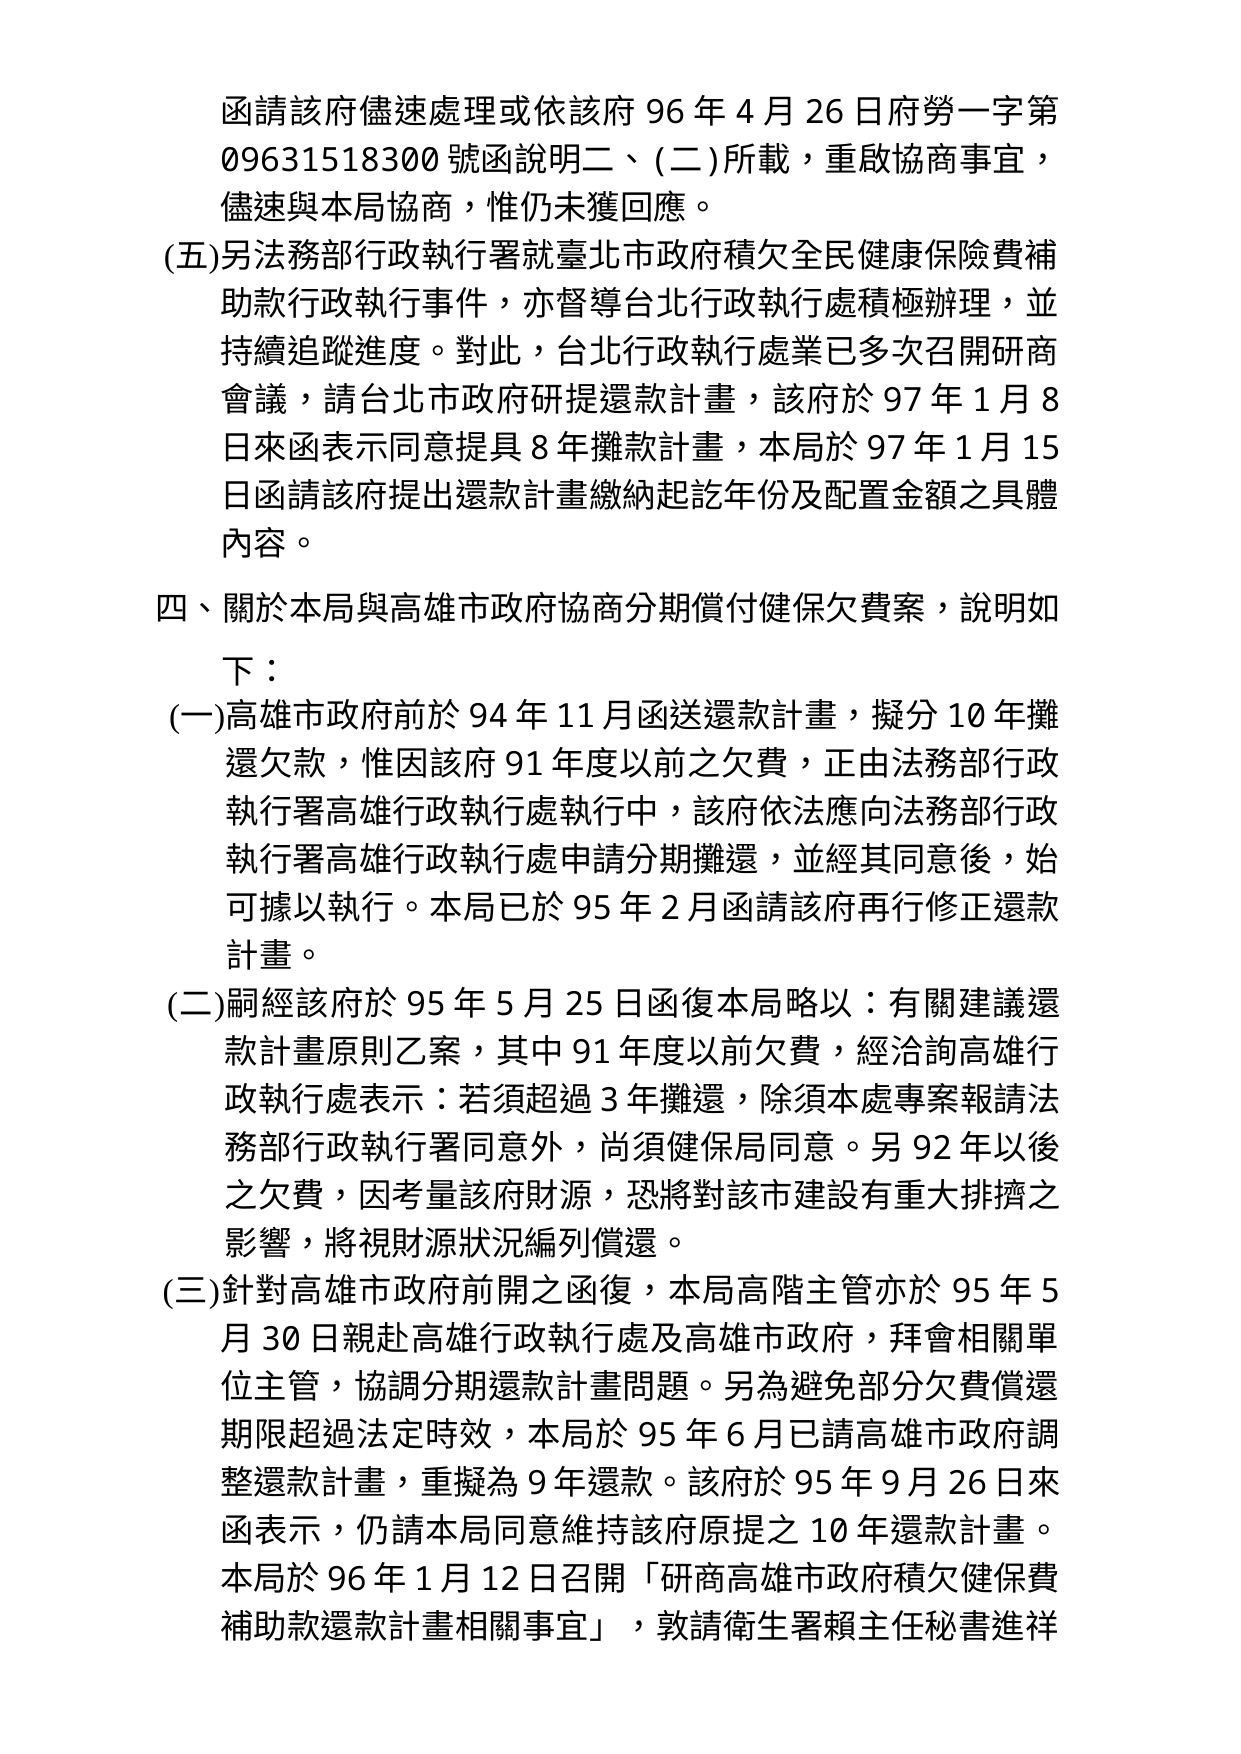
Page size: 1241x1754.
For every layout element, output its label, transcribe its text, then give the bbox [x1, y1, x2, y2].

text (五)另法務部行政執行署就臺北市政府積欠全民健康保險費補助款行政執行事件，亦督導台北行政執行處積極辦理，並持續追蹤進度。對此，台北行政執行處業已多次召開研商會議，請台北市政府研提還款計畫，該府於97年1月8日來函表示同意提具8年攤款計畫，本局於97年1月15日函請該府提出還款計畫繳納起訖年份及配置金額之具體內容。 [163, 229, 1061, 564]
text 四、關於本局與高雄市政府協商分期償付健保欠費案，說明如下： [155, 564, 1061, 689]
text (二)嗣經該府於95年5月25日函復本局略以：有關建議還款計畫原則乙案，其中91年度以前欠費，經洽詢高雄行政執行處表示：若須超過3年攤還，除須本處專案報請法務部行政執行署同意外，尚須健保局同意。另92年以後之欠費，因考量該府財源，恐將對該市建設有重大排擠之影響，將視財源狀況編列償還。 [167, 977, 1061, 1264]
text (三)針對高雄市政府前開之函復，本局高階主管亦於95年5月30日親赴高雄行政執行處及高雄市政府，拜會相關單位主管，協調分期還款計畫問題。另為避免部分欠費償還期限超過法定時效，本局於95年6月已請高雄市政府調整還款計畫，重擬為9年還款。該府於95年9月26日來函表示，仍請本局同意維持該府原提之10年還款計畫。本局於96年1月12日召開「研商高雄市政府積欠健保費補助款還款計畫相關事宜」，敦請衛生署賴主任秘書進祥 [162, 1264, 1061, 1648]
text (一)高雄市政府前於94年11月函送還款計畫，擬分10年攤還欠款，惟因該府91年度以前之欠費，正由法務部行政執行署高雄行政執行處執行中，該府依法應向法務部行政執行署高雄行政執行處申請分期攤還，並經其同意後，始可據以執行。本局已於95年2月函請該府再行修正還款計畫。 [169, 689, 1061, 977]
text 函請該府儘速處理或依該府96年4月26日府勞一字第09631518300號函說明二、(二)所載，重啟協商事宜，儘速與本局協商，惟仍未獲回應。 [156, 85, 1061, 229]
